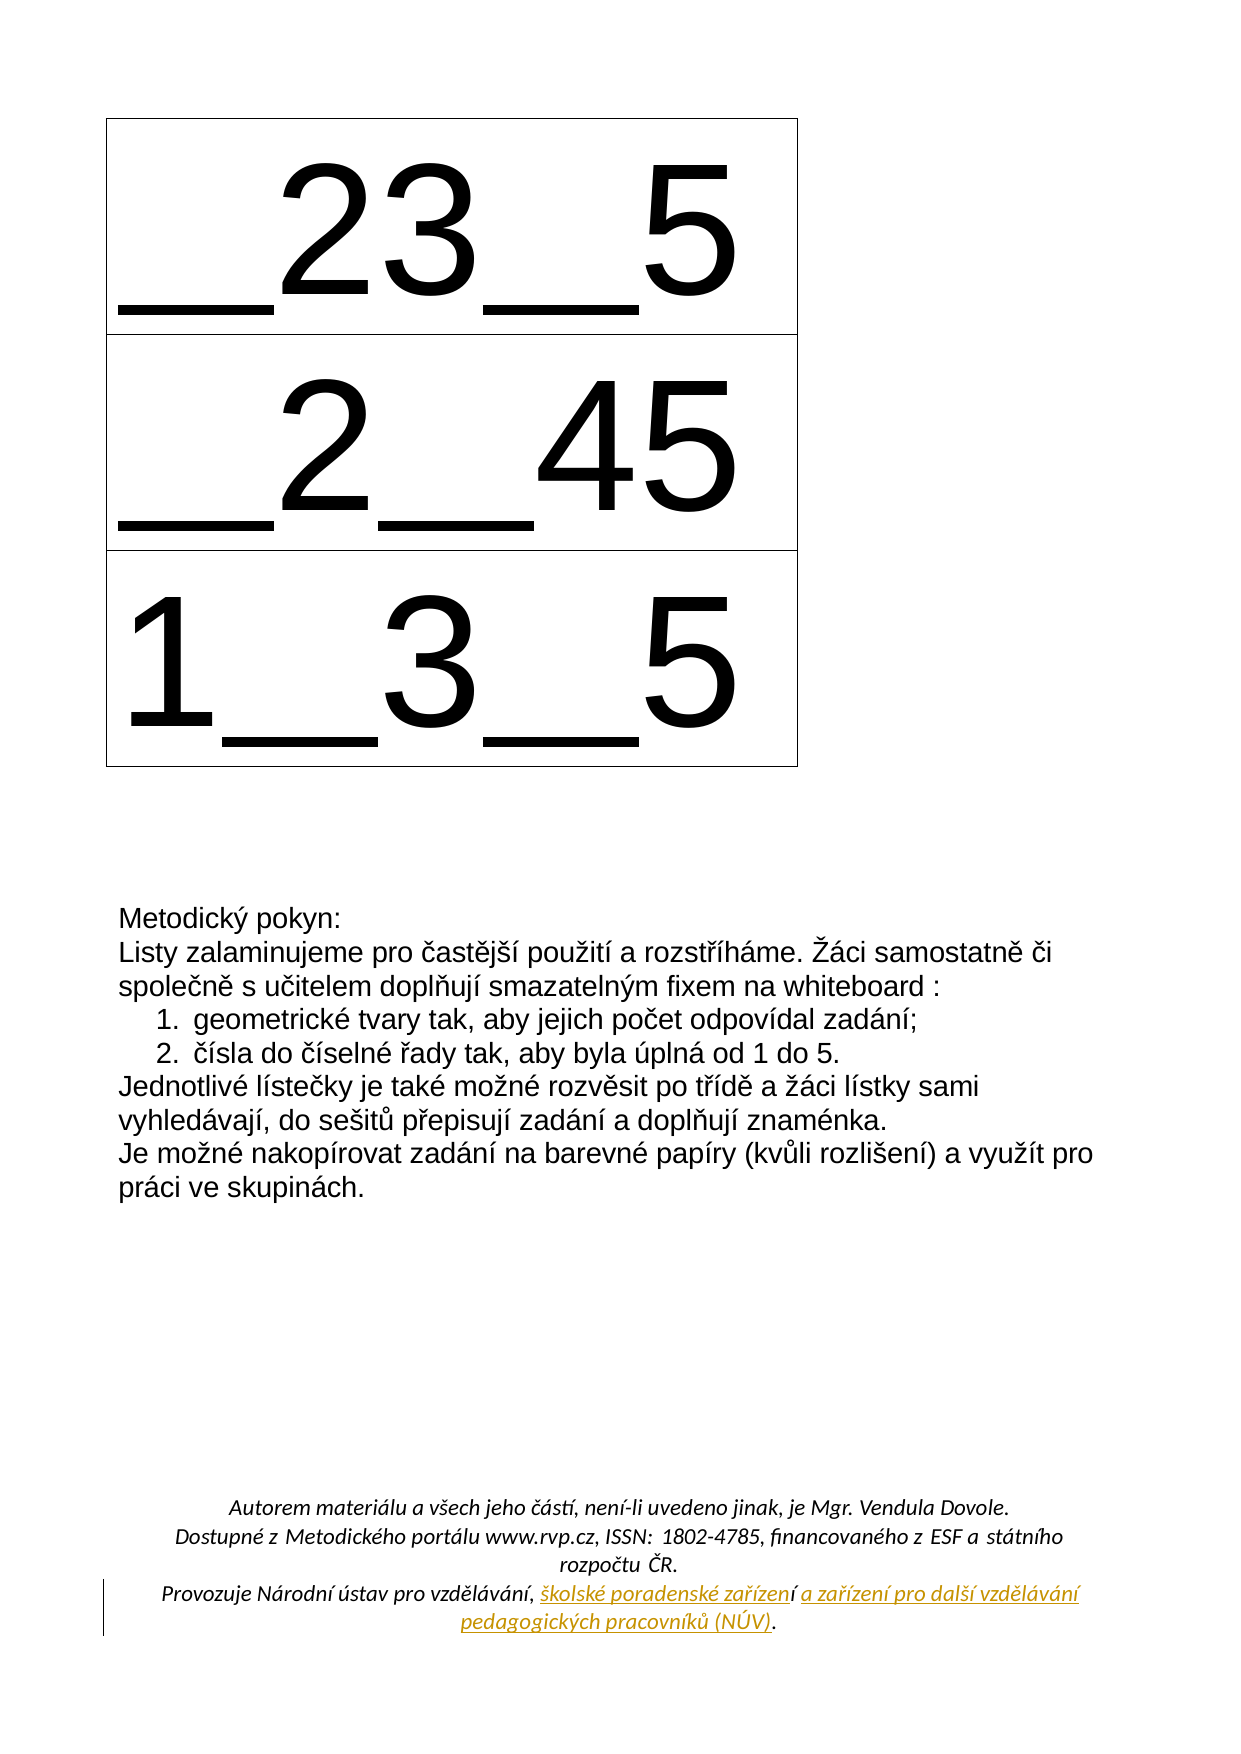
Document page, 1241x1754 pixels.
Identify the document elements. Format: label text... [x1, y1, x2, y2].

table_cell 2 45 [107, 335, 797, 550]
text Metodický pokyn: [118, 901, 1122, 935]
table_cell 23 5 [107, 119, 797, 334]
list geometrické tvary tak, aby jejich počet odpovídal zadání; [156, 1002, 1122, 1036]
text Listy zalaminujeme pro častější použití a rozstříháme. Žáci samostatně či společně s učitelem doplňují smazatelným fixem na whiteboard : [118, 935, 1122, 1002]
text Je možné nakopírovat zadání na barevné papíry (kvůli rozlišení) a využít pro práci ve skupinách. [118, 1136, 1122, 1203]
list čísla do číselné řady tak, aby byla úplná od 1 do 5. [156, 1036, 1122, 1069]
table_cell 1 3 5 [107, 551, 797, 766]
text Jednotlivé lístečky je také možné rozvěsit po třídě a žáci lístky sami vyhledávají, do sešitů přepisují zadání a doplňují znaménka. [118, 1069, 1122, 1136]
